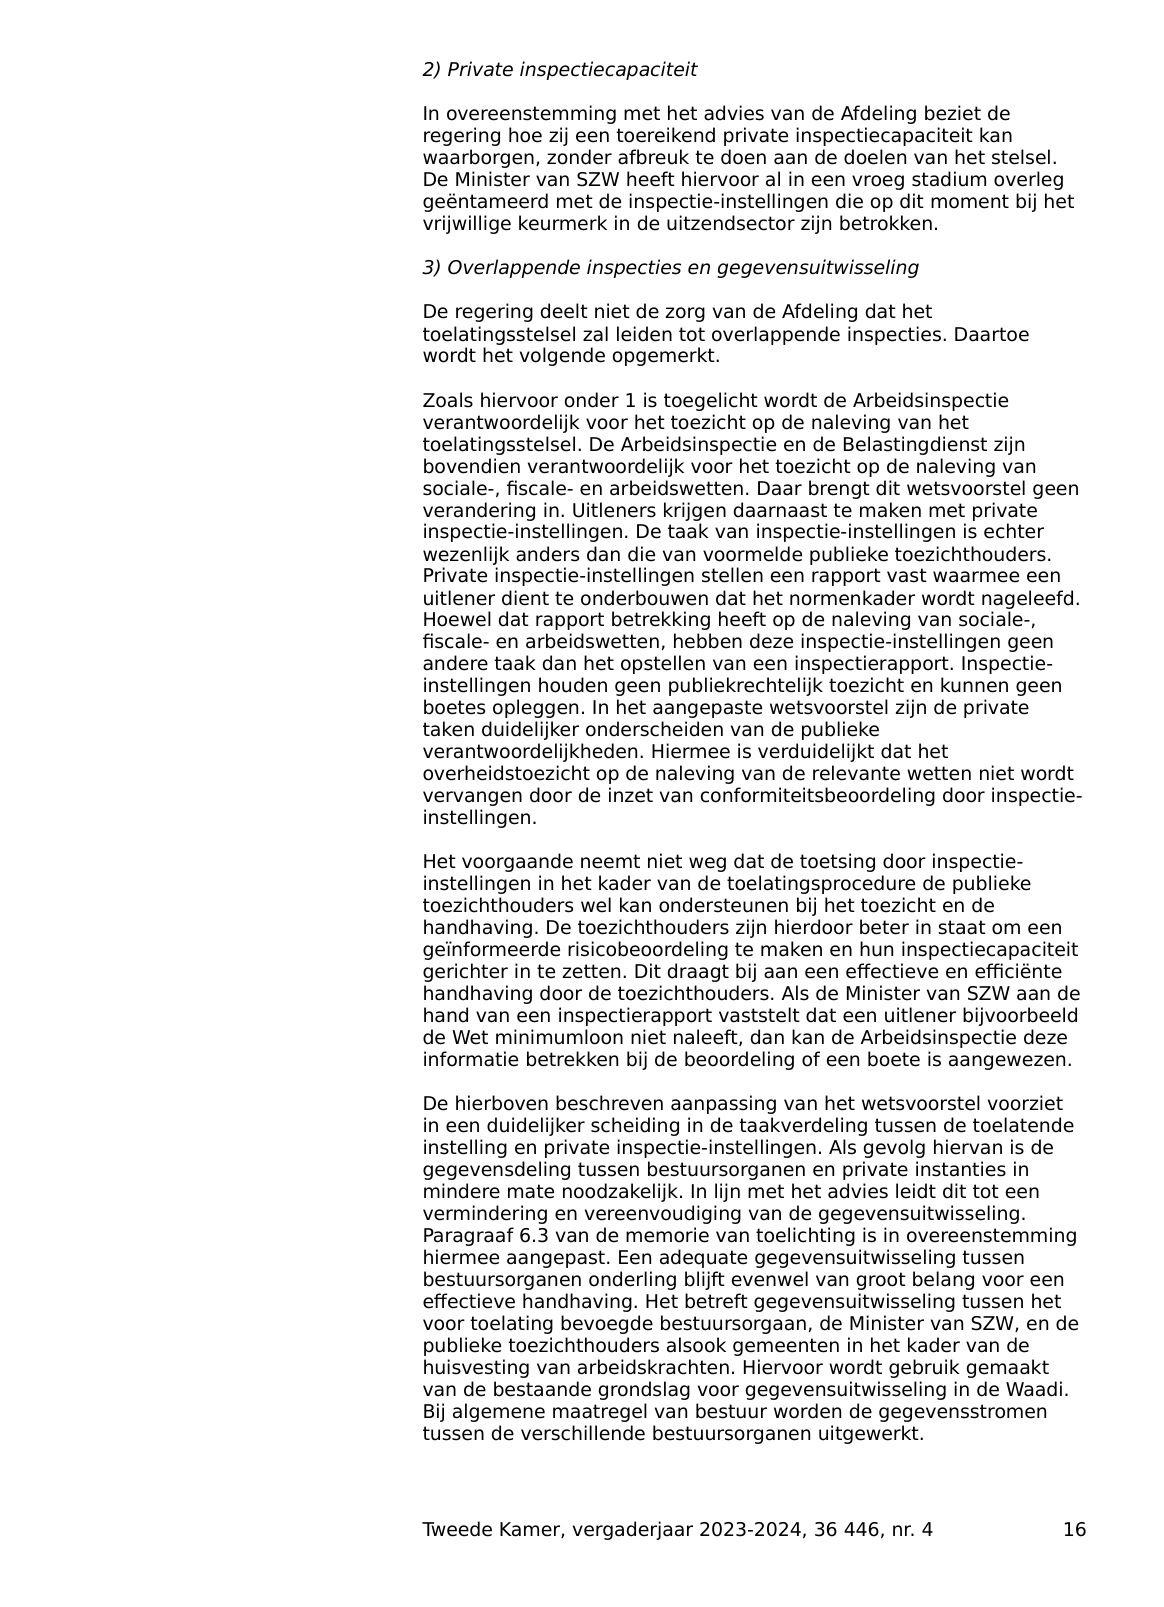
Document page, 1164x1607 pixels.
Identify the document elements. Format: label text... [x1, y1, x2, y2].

text Het voorgaande neemt niet weg dat de toetsing door inspectie-instellingen in het kader van de toelatingsprocedure de publieke toezichthouders wel kan ondersteunen bij het toezicht en de handhaving. De toezichthouders zijn hierdoor beter in staat om een geïnformeerde risicobeoordeling te maken en hun inspectiecapaciteit gerichter in te zetten. Dit draagt bij aan een effectieve en efficiënte handhaving door de toezichthouders. Als de Minister van SZW aan de hand van een inspectierapport vaststelt dat een uitlener bijvoorbeeld de Wet minimumloon niet naleeft, dan kan de Arbeidsinspectie deze informatie betrekken bij de beoordeling of een boete is aangewezen. [422, 851, 1087, 1071]
subtitle 2) Private inspectiecapaciteit [422, 59, 1087, 81]
text De hierboven beschreven aanpassing van het wetsvoorstel voorziet in een duidelijker scheiding in de taakverdeling tussen de toelatende instelling en private inspectie-instellingen. Als gevolg hiervan is de gegevensdeling tussen bestuursorganen en private instanties in mindere mate noodzakelijk. In lijn met het advies leidt dit tot een vermindering en vereenvoudiging van de gegevensuitwisseling. Paragraaf 6.3 van de memorie van toelichting is in overeenstemming hiermee aangepast. Een adequate gegevensuitwisseling tussen bestuursorganen onderling blijft evenwel van groot belang voor een effectieve handhaving. Het betreft gegevensuitwisseling tussen het voor toelating bevoegde bestuursorgaan, de Minister van SZW, en de publieke toezichthouders alsook gemeenten in het kader van de huisvesting van arbeidskrachten. Hiervoor wordt gebruik gemaakt van de bestaande grondslag voor gegevensuitwisseling in de Waadi. Bij algemene maatregel van bestuur worden de gegevensstromen tussen de verschillende bestuursorganen uitgewerkt. [422, 1093, 1087, 1445]
subtitle 3) Overlappende inspecties en gegevensuitwisseling [422, 257, 1087, 279]
text Zoals hiervoor onder 1 is toegelicht wordt de Arbeidsinspectie verantwoordelijk voor het toezicht op de naleving van het toelatingsstelsel. De Arbeidsinspectie en de Belastingdienst zijn bovendien verantwoordelijk voor het toezicht op de naleving van sociale-, fiscale- en arbeidswetten. Daar brengt dit wetsvoorstel geen verandering in. Uitleners krijgen daarnaast te maken met private inspectie-instellingen. De taak van inspectie-instellingen is echter wezenlijk anders dan die van voormelde publieke toezichthouders. Private inspectie-instellingen stellen een rapport vast waarmee een uitlener dient te onderbouwen dat het normenkader wordt nageleefd. Hoewel dat rapport betrekking heeft op de naleving van sociale-, fiscale- en arbeidswetten, hebben deze inspectie-instellingen geen andere taak dan het opstellen van een inspectierapport. Inspectie-instellingen houden geen publiekrechtelijk toezicht en kunnen geen boetes opleggen. In het aangepaste wetsvoorstel zijn de private taken duidelijker onderscheiden van de publieke verantwoordelijkheden. Hiermee is verduidelijkt dat het overheidstoezicht op de naleving van de relevante wetten niet wordt vervangen door de inzet van conformiteitsbeoordeling door inspectie-instellingen. [422, 389, 1087, 829]
text De regering deelt niet de zorg van de Afdeling dat het toelatingsstelsel zal leiden tot overlappende inspecties. Daartoe wordt het volgende opgemerkt. [422, 301, 1087, 367]
text In overeenstemming met het advies van de Afdeling beziet de regering hoe zij een toereikend private inspectiecapaciteit kan waarborgen, zonder afbreuk te doen aan de doelen van het stelsel. De Minister van SZW heeft hiervoor al in een vroeg stadium overleg geëntameerd met de inspectie-instellingen die op dit moment bij het vrijwillige keurmerk in de uitzendsector zijn betrokken. [422, 103, 1087, 235]
